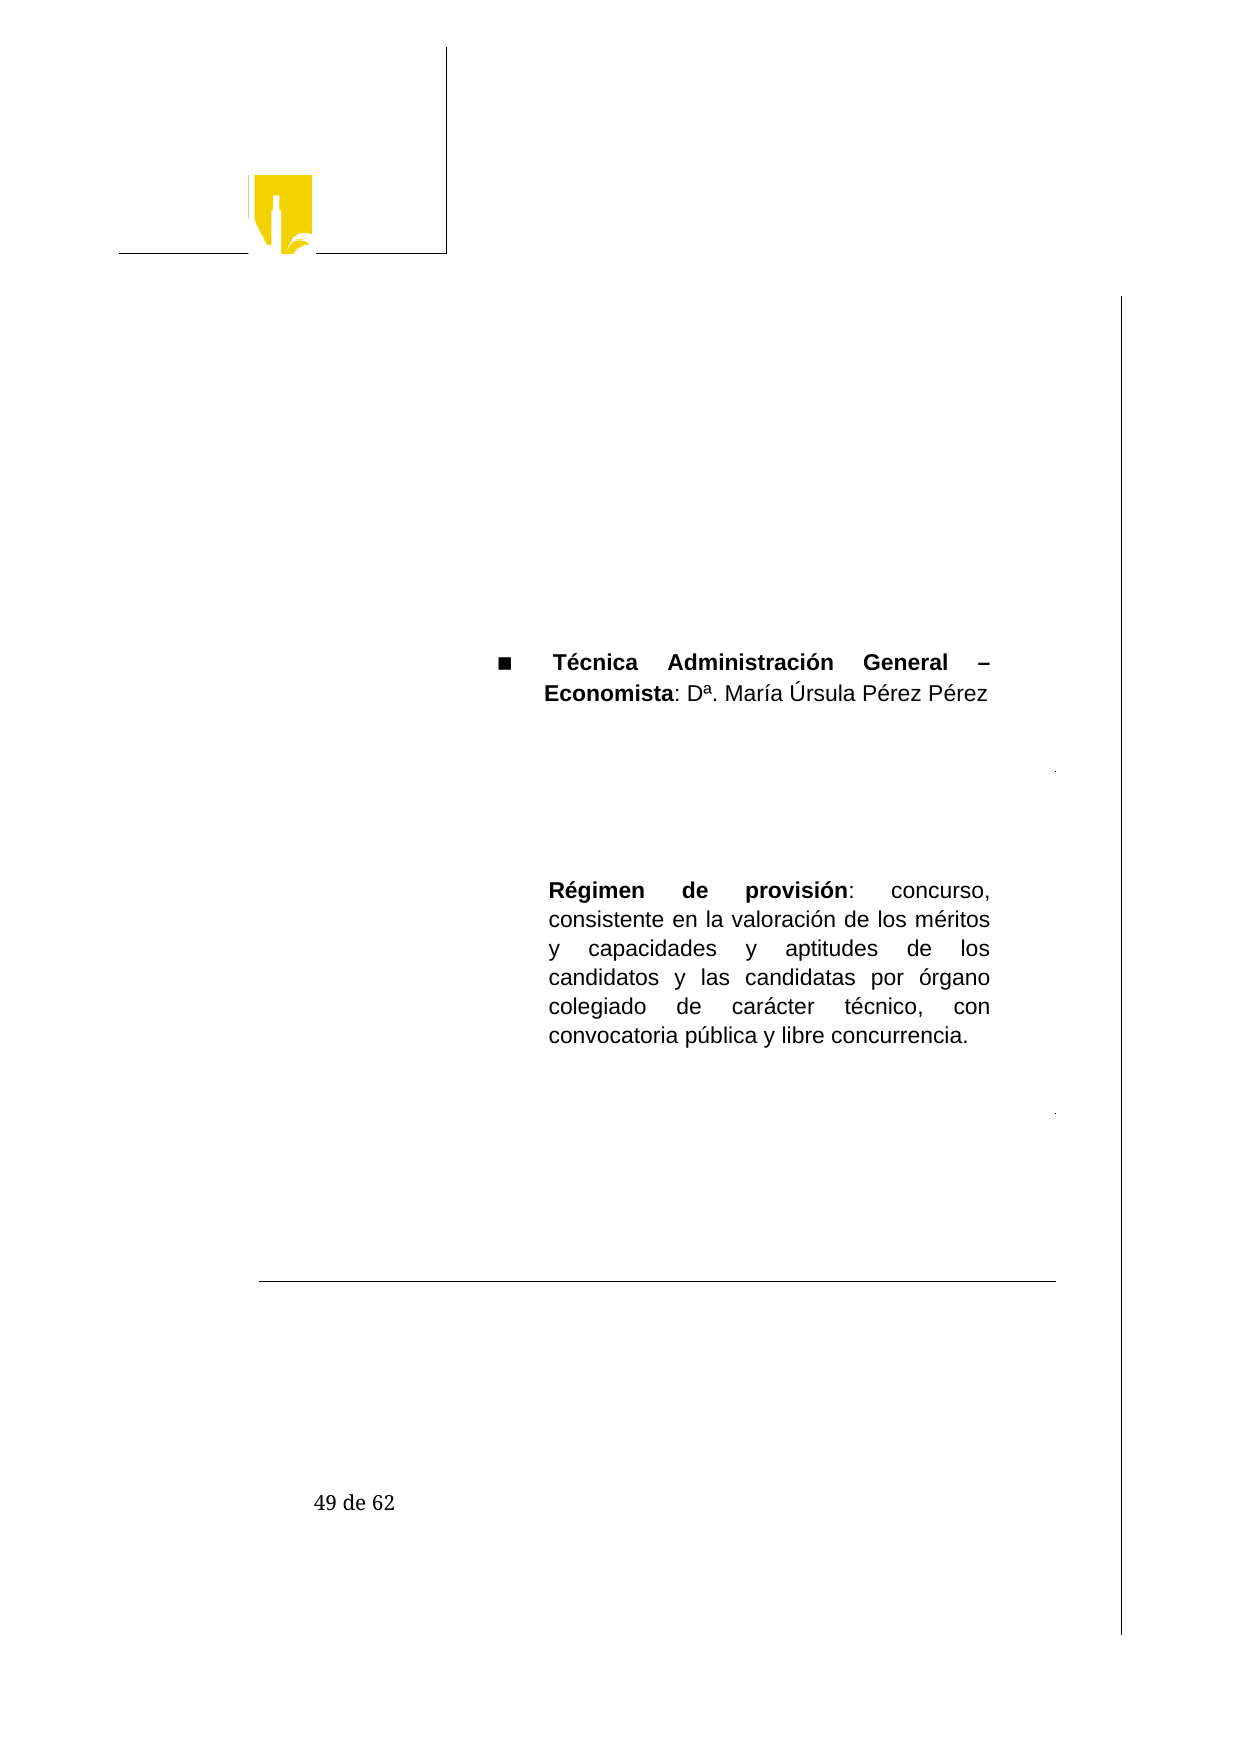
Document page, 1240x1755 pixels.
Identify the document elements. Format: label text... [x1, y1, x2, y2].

list [432, 579, 1055, 650]
text Régimen de provisión: concurso, consistente en la valoración de los méritos y capacidades y aptitudes de los candidatos y las candidatas por órgano colegiado de carácter técnico, con convocatoria pública y libre concurrencia. [484, 812, 1055, 1113]
list Técnica Administración General – Economista: Dª. María Úrsula Pérez Pérez [432, 651, 1055, 771]
